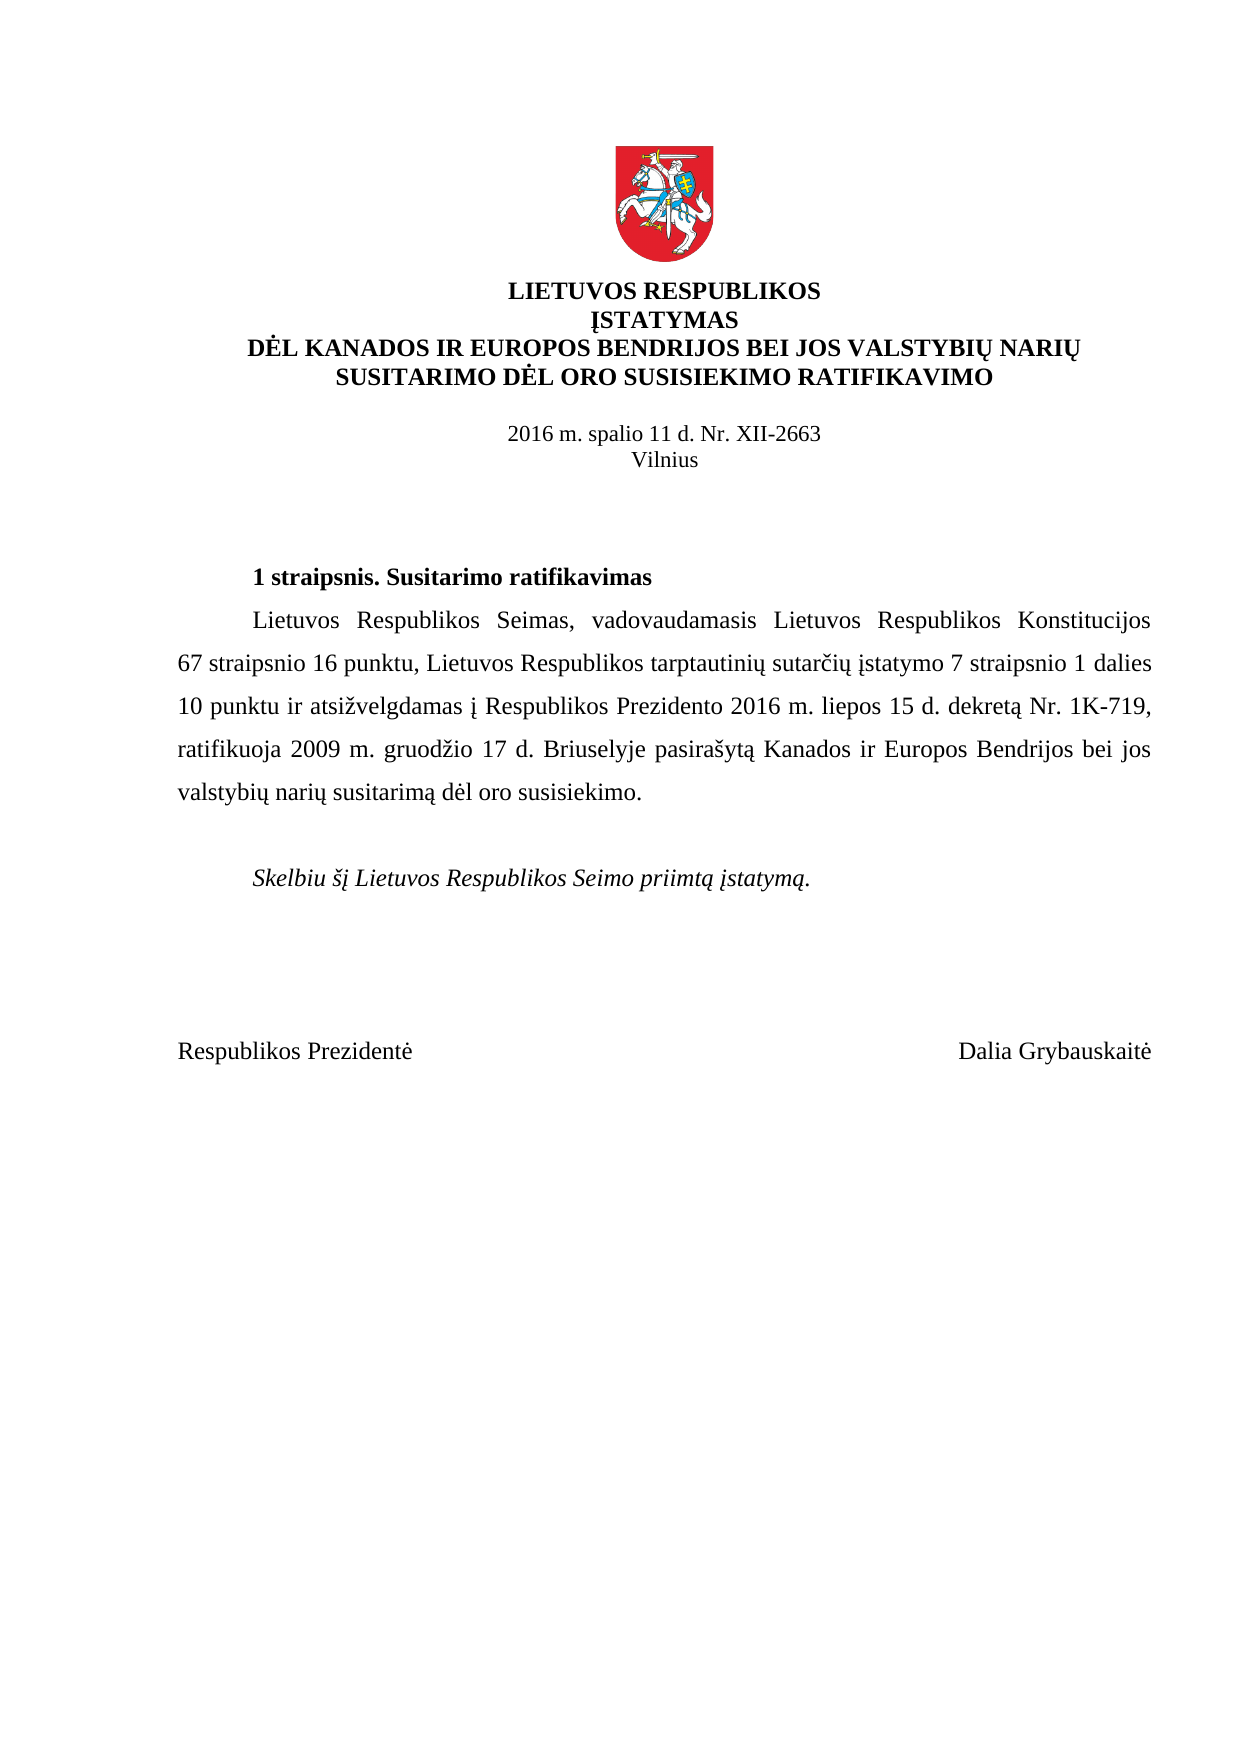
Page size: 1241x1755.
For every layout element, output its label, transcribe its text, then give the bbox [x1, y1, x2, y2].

text Respublikos Prezidentė Dalia Grybauskaitė [177, 1036, 1152, 1065]
text Lietuvos Respublikos Seimas, vadovaudamasis Lietuvos Respublikos Konstitucijos 67 straipsnio 16 punktu, Lietuvos Respublikos tarptautinių sutarčių įstatymo 7 straipsnio 1 dalies 10 punktu ir atsižvelgdamas į Respublikos Prezidento 2016 m. liepos 15 d. dekretą Nr. 1K-719, ratifikuoja 2009 m. gruodžio 17 d. Briuselyje pasirašytą Kanados ir Europos Bendrijos bei jos valstybių narių susitarimą dėl oro susisiekimo. [177, 605, 1152, 806]
text DĖL KANADOS IR EUROPOS BENDRIJOS BEI JOS VALSTYBIŲ NARIŲ SUSITARIMO DĖL ORO SUSISIEKIMO RATIFIKAVIMO [177, 333, 1152, 391]
text 1 straipsnis. Susitarimo ratifikavimas [177, 562, 1152, 590]
text ĮSTATYMAS [177, 305, 1152, 333]
text Vilnius [177, 446, 1152, 472]
text LIETUVOS RESPUBLIKOS [177, 276, 1152, 305]
text 2016 m. spalio 11 d. Nr. XII-2663 [177, 420, 1152, 446]
text Skelbiu šį Lietuvos Respublikos Seimo priimtą įstatymą. [177, 863, 1152, 892]
